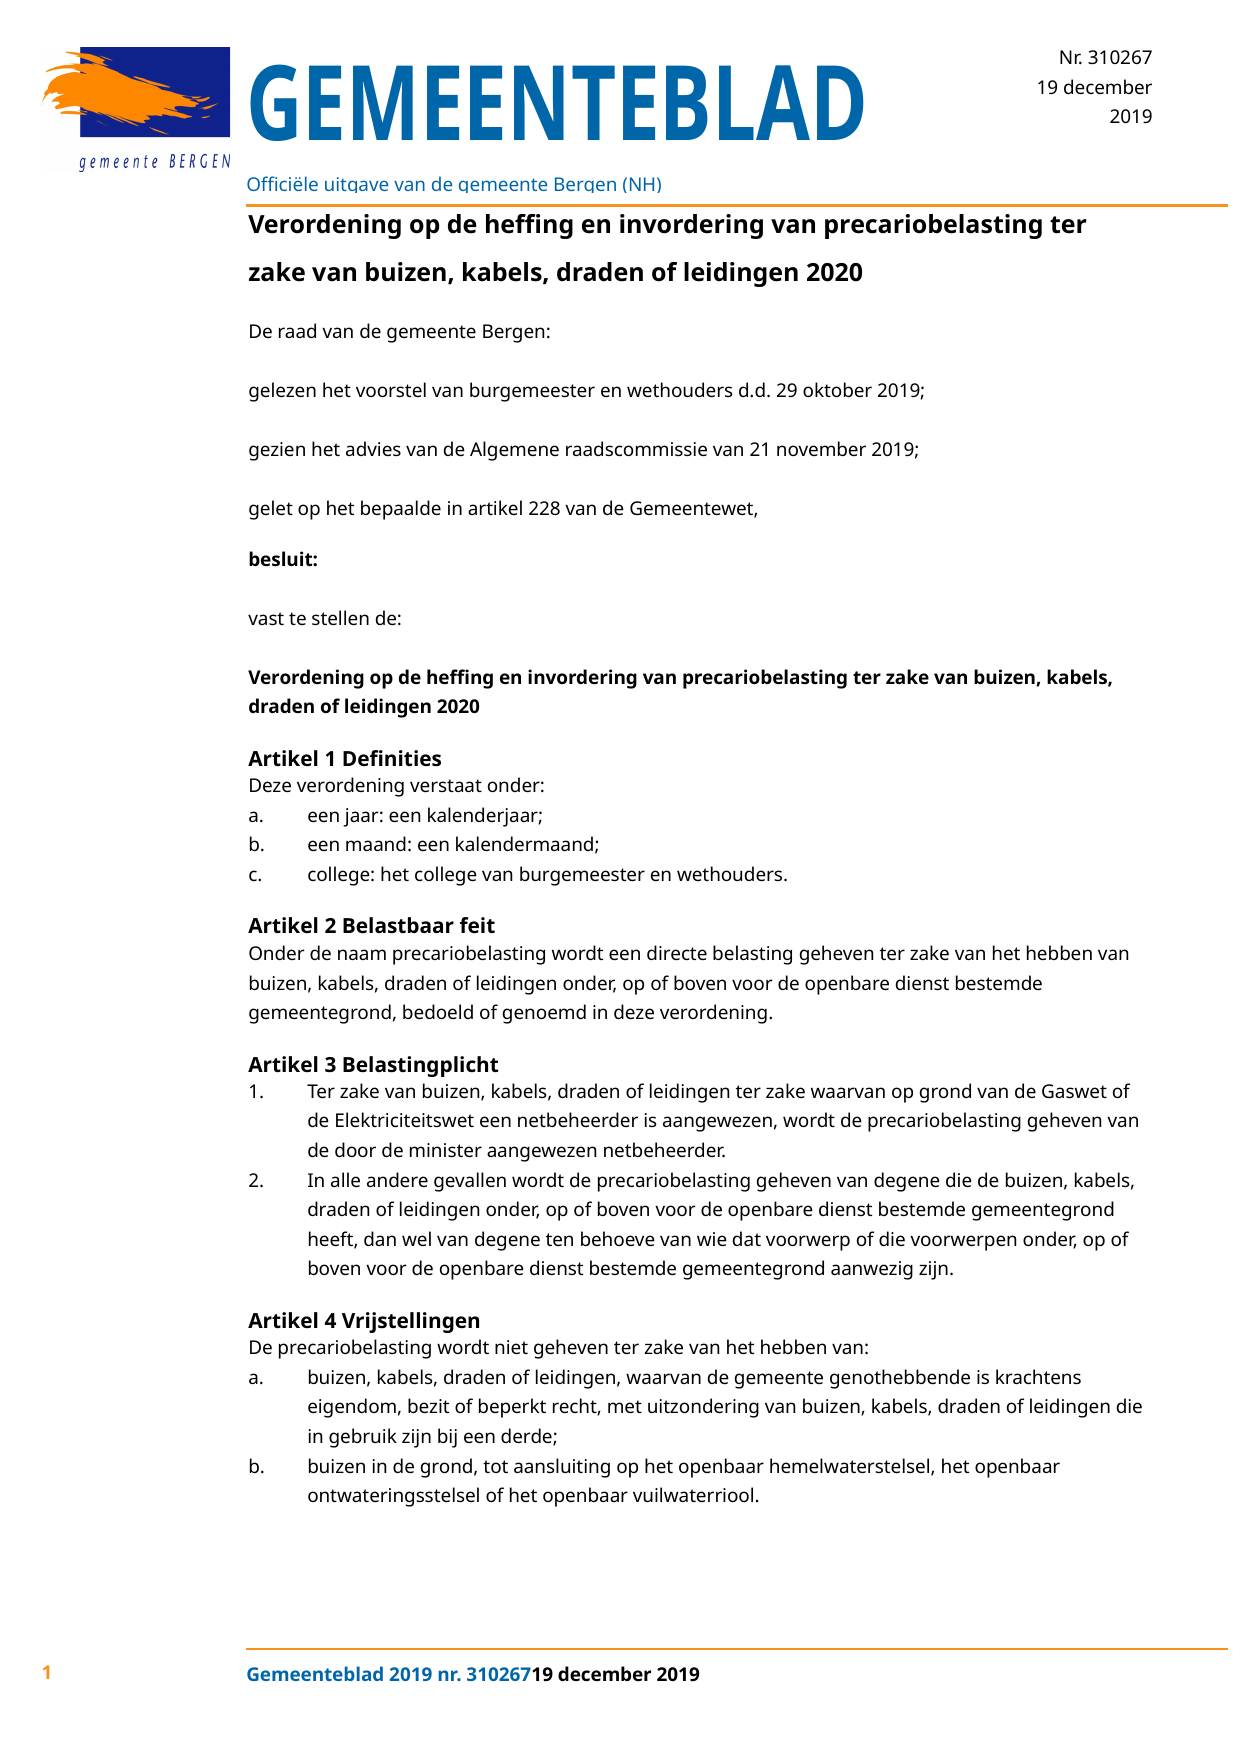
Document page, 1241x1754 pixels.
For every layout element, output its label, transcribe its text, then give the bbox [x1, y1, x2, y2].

list college: het college van burgemeester en wethouders. [248, 861, 1152, 887]
text gezien het advies van de Algemene raadscommissie van 21 november 2019; [248, 436, 1152, 462]
list buizen, kabels, draden of leidingen, waarvan de gemeente genothebbende is krachtens eigendom, bezit of beperkt recht, met uitzondering van buizen, kabels, draden of leidingen die in gebruik zijn bij een derde; [248, 1364, 1152, 1449]
text Verordening op de heffing en invordering van precariobelasting ter zake van buizen, kabels, draden of leidingen 2020 [248, 664, 1152, 719]
text gelezen het voorstel van burgemeester en wethouders d.d. 29 oktober 2019; [248, 377, 1152, 403]
list een jaar: een kalenderjaar; [248, 802, 1152, 828]
list een maand: een kalendermaand; [248, 832, 1152, 857]
text besluit: [248, 546, 1152, 571]
text Artikel 2 Belastbaar feit [248, 912, 1152, 940]
text Artikel 3 Belastingplicht [248, 1050, 1152, 1078]
text gelet op het bepaalde in artikel 228 van de Gemeentewet, [248, 495, 1152, 521]
picture [41, 47, 231, 172]
list In alle andere gevallen wordt de precariobelasting geheven van degene die de buizen, kabels, draden of leidingen onder, op of boven voor de openbare dienst bestemde gemeentegrond heeft, dan wel van degene ten behoeve van wie dat voorwerp of die voorwerpen onder, op of boven voor de openbare dienst bestemde gemeentegrond aanwezig zijn. [248, 1167, 1152, 1281]
list buizen in de grond, tot aansluiting op het openbaar hemelwaterstelsel, het openbaar ontwateringsstelsel of het openbaar vuilwaterriool. [248, 1453, 1152, 1508]
text Artikel 1 Definities [248, 744, 1152, 772]
text Verordening op de heffing en invordering van precariobelasting ter zake van buizen, kabels, draden of leidingen 2020 [248, 207, 1152, 288]
text Onder de naam precariobelasting wordt een directe belasting geheven ter zake van het hebben van buizen, kabels, draden of leidingen onder, op of boven voor de openbare dienst bestemde gemeentegrond, bedoeld of genoemd in deze verordening. [248, 940, 1152, 1025]
list Ter zake van buizen, kabels, draden of leidingen ter zake waarvan op grond van de Gaswet of de Elektriciteitswet een netbeheerder is aangewezen, wordt de precariobelasting geheven van de door de minister aangewezen netbeheerder. [248, 1078, 1152, 1163]
text De precariobelasting wordt niet geheven ter zake van het hebben van: [248, 1334, 1152, 1360]
text De raad van de gemeente Bergen: [248, 318, 1152, 344]
text Artikel 4 Vrijstellingen [248, 1306, 1152, 1334]
text Deze verordening verstaat onder: [248, 772, 1152, 798]
text vast te stellen de: [248, 605, 1152, 631]
